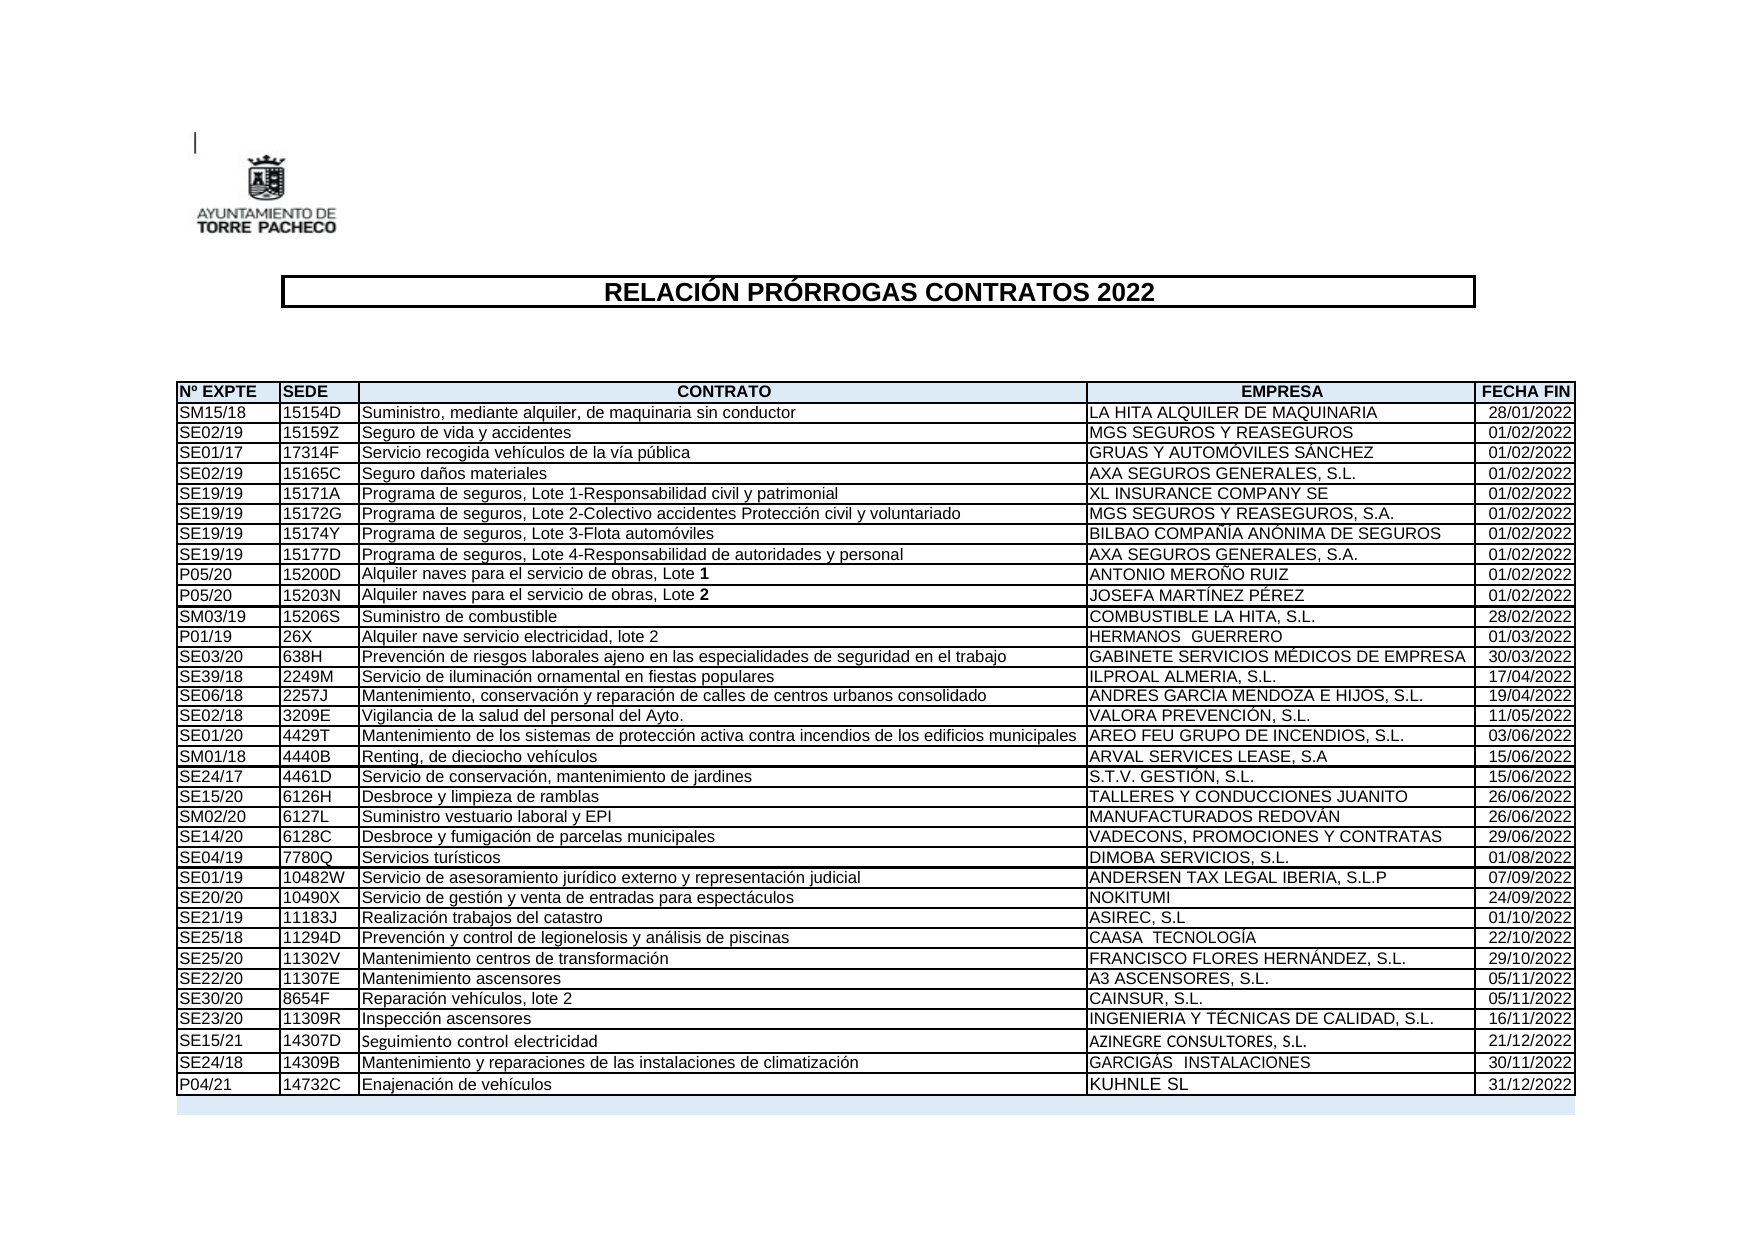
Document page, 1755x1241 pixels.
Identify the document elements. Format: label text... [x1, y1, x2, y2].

table_cell 11309R [281, 1010, 358, 1028]
table_cell ILPROAL ALMERIA, S.L. [1088, 668, 1474, 686]
table_cell SE39/18 [178, 668, 279, 686]
table_cell Mantenimiento de los sistemas de protección activa contra incendios de los edificios municipales [360, 727, 1086, 745]
table_cell Servicio de conservación, mantenimiento de jardines [360, 768, 1086, 786]
table_cell SE24/17 [178, 768, 279, 786]
table_cell 01/02/2022 [1476, 444, 1574, 462]
table_cell SE01/19 [178, 869, 279, 887]
table_cell 01/02/2022 [1476, 586, 1574, 605]
table_cell Desbroce y fumigación de parcelas municipales [360, 828, 1086, 846]
table_cell 15/06/2022 [1476, 747, 1574, 765]
table_cell SE25/20 [178, 949, 279, 967]
table_cell [177, 1096, 1575, 1115]
table_cell Servicio de asesoramiento jurídico externo y representación judicial [360, 869, 1086, 887]
table_cell SE19/19 [178, 545, 279, 563]
table_cell Vigilancia de la salud del personal del Ayto. [360, 707, 1086, 725]
table_cell 14307D [281, 1030, 358, 1052]
table_cell ANDRES GARCÍA MENDOZA E HIJOS, S.L. [1088, 688, 1474, 705]
table_cell 7780Q [281, 848, 358, 866]
table_cell SE06/18 [178, 688, 279, 705]
table_cell 30/11/2022 [1476, 1054, 1574, 1072]
table_cell AZINEGRE CONSULTORES, S.L. [1088, 1030, 1474, 1052]
table_cell P05/20 [178, 565, 279, 584]
table_cell SM02/20 [178, 808, 279, 826]
table_cell 11183J [281, 909, 358, 927]
table_cell CAINSUR, S.L. [1088, 990, 1474, 1008]
table_cell Programa de seguros, Lote 2-Colectivo accidentes Protección civil y voluntariado [360, 505, 1086, 523]
table_cell 11/05/2022 [1476, 707, 1574, 725]
table_cell GARCIGÁS INSTALACIONES [1088, 1054, 1474, 1072]
table_cell 2257J [281, 688, 358, 705]
table_cell ANDERSEN TAX LEGAL IBERIA, S.L.P [1088, 869, 1474, 887]
table_cell SE01/20 [178, 727, 279, 745]
table_cell GRUAS Y AUTOMÓVILES SÁNCHEZ [1088, 444, 1474, 462]
table_cell Enajenación de vehículos [360, 1074, 1086, 1094]
table_cell Programa de seguros, Lote 3-Flota automóviles [360, 525, 1086, 543]
table_cell MANUFACTURADOS REDOVÁN [1088, 808, 1474, 826]
table_cell Mantenimiento centros de transformación [360, 949, 1086, 967]
table_cell Servicio recogida vehículos de la vía pública [360, 444, 1086, 462]
table_cell 4440B [281, 747, 358, 765]
table_cell SE04/19 [178, 848, 279, 866]
table_cell INGENIERIA Y TÉCNICAS DE CALIDAD, S.L. [1088, 1010, 1474, 1028]
table_cell SE23/20 [178, 1010, 279, 1028]
table_cell Renting, de dieciocho vehículos [360, 747, 1086, 765]
table_cell SE01/17 [178, 444, 279, 462]
table_cell Seguro de vida y accidentes [360, 424, 1086, 442]
table_cell 29/10/2022 [1476, 949, 1574, 967]
text RELACIÓN PRÓRROGAS CONTRATOS 2022 [604, 278, 1473, 305]
table_cell 07/09/2022 [1476, 869, 1574, 887]
table_cell 6126H [281, 788, 358, 806]
table_cell ASIREC, S.L [1088, 909, 1474, 927]
table_cell 01/02/2022 [1476, 485, 1574, 503]
table_cell 24/09/2022 [1476, 889, 1574, 907]
table_cell Programa de seguros, Lote 1-Responsabilidad civil y patrimonial [360, 485, 1086, 503]
table_cell 17314F [281, 444, 358, 462]
table_cell P05/20 [178, 586, 279, 605]
table_cell Servicio de gestión y venta de entradas para espectáculos [360, 889, 1086, 907]
table_header CONTRATO [360, 383, 1086, 402]
table_cell Inspección ascensores [360, 1010, 1086, 1028]
table_cell SE20/20 [178, 889, 279, 907]
table_cell AREO FEU GRUPO DE INCENDIOS, S.L. [1088, 727, 1474, 745]
table_cell S.T.V. GESTIÓN, S.L. [1088, 768, 1474, 786]
table_cell Suministro de combustible [360, 608, 1086, 626]
table_cell 01/02/2022 [1476, 545, 1574, 563]
table_cell 11302V [281, 949, 358, 967]
table_cell BILBAO COMPAÑÍA ANÓNIMA DE SEGUROS [1088, 525, 1474, 543]
table_cell SE15/21 [178, 1030, 279, 1052]
table_cell Seguimiento control electricidad [360, 1030, 1086, 1052]
table_cell 15154D [281, 404, 358, 422]
table_cell TALLERES Y CONDUCCIONES JUANITO [1088, 788, 1474, 806]
table_cell 01/02/2022 [1476, 424, 1574, 442]
table_cell 15200D [281, 565, 358, 584]
table_cell 11294D [281, 929, 358, 947]
table_cell JOSEFA MARTÍNEZ PÉREZ [1088, 586, 1474, 605]
table_cell 31/12/2022 [1476, 1074, 1574, 1094]
table_cell 05/11/2022 [1476, 970, 1574, 988]
table_cell 28/01/2022 [1476, 404, 1574, 422]
table_cell SE30/20 [178, 990, 279, 1008]
table_cell 6127L [281, 808, 358, 826]
table_cell 17/04/2022 [1476, 668, 1574, 686]
table_cell 15171A [281, 485, 358, 503]
table_cell SE24/18 [178, 1054, 279, 1072]
table_cell 01/02/2022 [1476, 525, 1574, 543]
table_cell 03/06/2022 [1476, 727, 1574, 745]
table_cell HERMANOS GUERRERO [1088, 628, 1474, 646]
table_cell Mantenimiento, conservación y reparación de calles de centros urbanos consolidado [360, 688, 1086, 705]
table_header EMPRESA [1088, 383, 1474, 402]
table_cell COMBUSTIBLE LA HITA, S.L. [1088, 608, 1474, 626]
table_cell SE14/20 [178, 828, 279, 846]
table_cell CAASA TECNOLOGÍA [1088, 929, 1474, 947]
table_cell 15165C [281, 464, 358, 482]
table_cell SE02/19 [178, 424, 279, 442]
table_cell KUHNLE SL [1088, 1074, 1474, 1094]
table_cell Reparación vehículos, lote 2 [360, 990, 1086, 1008]
table_cell 15/06/2022 [1476, 768, 1574, 786]
table_cell SE21/19 [178, 909, 279, 927]
table_cell MGS SEGUROS Y REASEGUROS, S.A. [1088, 505, 1474, 523]
table_cell Alquiler naves para el servicio de obras, Lote 1 [360, 565, 1086, 584]
table_cell SE15/20 [178, 788, 279, 806]
table_cell 26X [281, 628, 358, 646]
table_cell 28/02/2022 [1476, 608, 1574, 626]
table_cell NOKITUMI [1088, 889, 1474, 907]
table_cell Servicio de iluminación ornamental en fiestas populares [360, 668, 1086, 686]
table_cell Desbroce y limpieza de ramblas [360, 788, 1086, 806]
table_cell AXA SEGUROS GENERALES, S.L. [1088, 464, 1474, 482]
table_cell 14732C [281, 1074, 358, 1094]
table_cell ARVAL SERVICES LEASE, S.A [1088, 747, 1474, 765]
table_cell Servicios turísticos [360, 848, 1086, 866]
table_cell AXA SEGUROS GENERALES, S.A. [1088, 545, 1474, 563]
table_cell Suministro vestuario laboral y EPI [360, 808, 1086, 826]
table_cell 01/08/2022 [1476, 848, 1574, 866]
table_cell SE02/18 [178, 707, 279, 725]
table_cell 6128C [281, 828, 358, 846]
table_cell DIMOBA SERVICIOS, S.L. [1088, 848, 1474, 866]
table_cell 30/03/2022 [1476, 648, 1574, 666]
table_cell 01/02/2022 [1476, 505, 1574, 523]
table_cell ANTONIO MEROÑO RUIZ [1088, 565, 1474, 584]
table_cell LA HITA ALQUILER DE MAQUINARIA [1088, 404, 1474, 422]
table_cell VADECONS, PROMOCIONES Y CONTRATAS [1088, 828, 1474, 846]
table_cell 05/11/2022 [1476, 990, 1574, 1008]
table_cell 10482W [281, 869, 358, 887]
table_cell Prevención de riesgos laborales ajeno en las especialidades de seguridad en el trabajo [360, 648, 1086, 666]
table_cell Alquiler nave servicio electricidad, lote 2 [360, 628, 1086, 646]
table_cell 01/02/2022 [1476, 565, 1574, 584]
table_cell FRANCISCO FLORES HERNÁNDEZ, S.L. [1088, 949, 1474, 967]
table_cell 15203N [281, 586, 358, 605]
table_cell Realización trabajos del catastro [360, 909, 1086, 927]
table_cell 01/02/2022 [1476, 464, 1574, 482]
table_header SEDE [281, 383, 358, 402]
table_cell SE03/20 [178, 648, 279, 666]
table_cell 15177D [281, 545, 358, 563]
table_cell VALORA PREVENCIÓN, S.L. [1088, 707, 1474, 725]
table_cell SE02/19 [178, 464, 279, 482]
table_cell 15174Y [281, 525, 358, 543]
table_cell SM01/18 [178, 747, 279, 765]
table_cell P04/21 [178, 1074, 279, 1094]
table_cell 19/04/2022 [1476, 688, 1574, 705]
table_cell 15159Z [281, 424, 358, 442]
table_cell Suministro, mediante alquiler, de maquinaria sin conductor [360, 404, 1086, 422]
table_cell 15206S [281, 608, 358, 626]
table_cell 14309B [281, 1054, 358, 1072]
table_cell SE22/20 [178, 970, 279, 988]
table_cell 8654F [281, 990, 358, 1008]
table_cell Prevención y control de legionelosis y análisis de piscinas [360, 929, 1086, 947]
table_cell 10490X [281, 889, 358, 907]
table_cell Programa de seguros, Lote 4-Responsabilidad de autoridades y personal [360, 545, 1086, 563]
table_cell 21/12/2022 [1476, 1030, 1574, 1052]
table_cell 01/10/2022 [1476, 909, 1574, 927]
table_header Nº EXPTE [178, 383, 279, 402]
table_cell Seguro daños materiales [360, 464, 1086, 482]
table_cell Mantenimiento y reparaciones de las instalaciones de climatización [360, 1054, 1086, 1072]
table_cell SE25/18 [178, 929, 279, 947]
table_cell 3209E [281, 707, 358, 725]
table_cell GABINETE SERVICIOS MÉDICOS DE EMPRESA [1088, 648, 1474, 666]
table_cell 2249M [281, 668, 358, 686]
table_cell 4429T [281, 727, 358, 745]
table_cell A3 ASCENSORES, S.L. [1088, 970, 1474, 988]
table_cell XL INSURANCE COMPANY SE [1088, 485, 1474, 503]
table_cell 16/11/2022 [1476, 1010, 1574, 1028]
table_cell SE19/19 [178, 485, 279, 503]
table_cell SE19/19 [178, 525, 279, 543]
table_cell 26/06/2022 [1476, 788, 1574, 806]
table_header FECHA FIN [1476, 383, 1574, 402]
table_cell 15172G [281, 505, 358, 523]
table_cell SM15/18 [178, 404, 279, 422]
table_cell 638H [281, 648, 358, 666]
table_cell P01/19 [178, 628, 279, 646]
table_cell SE19/19 [178, 505, 279, 523]
table_cell 29/06/2022 [1476, 828, 1574, 846]
table_cell 01/03/2022 [1476, 628, 1574, 646]
table_cell Mantenimiento ascensores [360, 970, 1086, 988]
table_cell 11307E [281, 970, 358, 988]
table_cell 4461D [281, 768, 358, 786]
table_cell Alquiler naves para el servicio de obras, Lote 2 [360, 586, 1086, 605]
table_cell 26/06/2022 [1476, 808, 1574, 826]
table_cell 22/10/2022 [1476, 929, 1574, 947]
table_cell MGS SEGUROS Y REASEGUROS [1088, 424, 1474, 442]
table_cell SM03/19 [178, 608, 279, 626]
